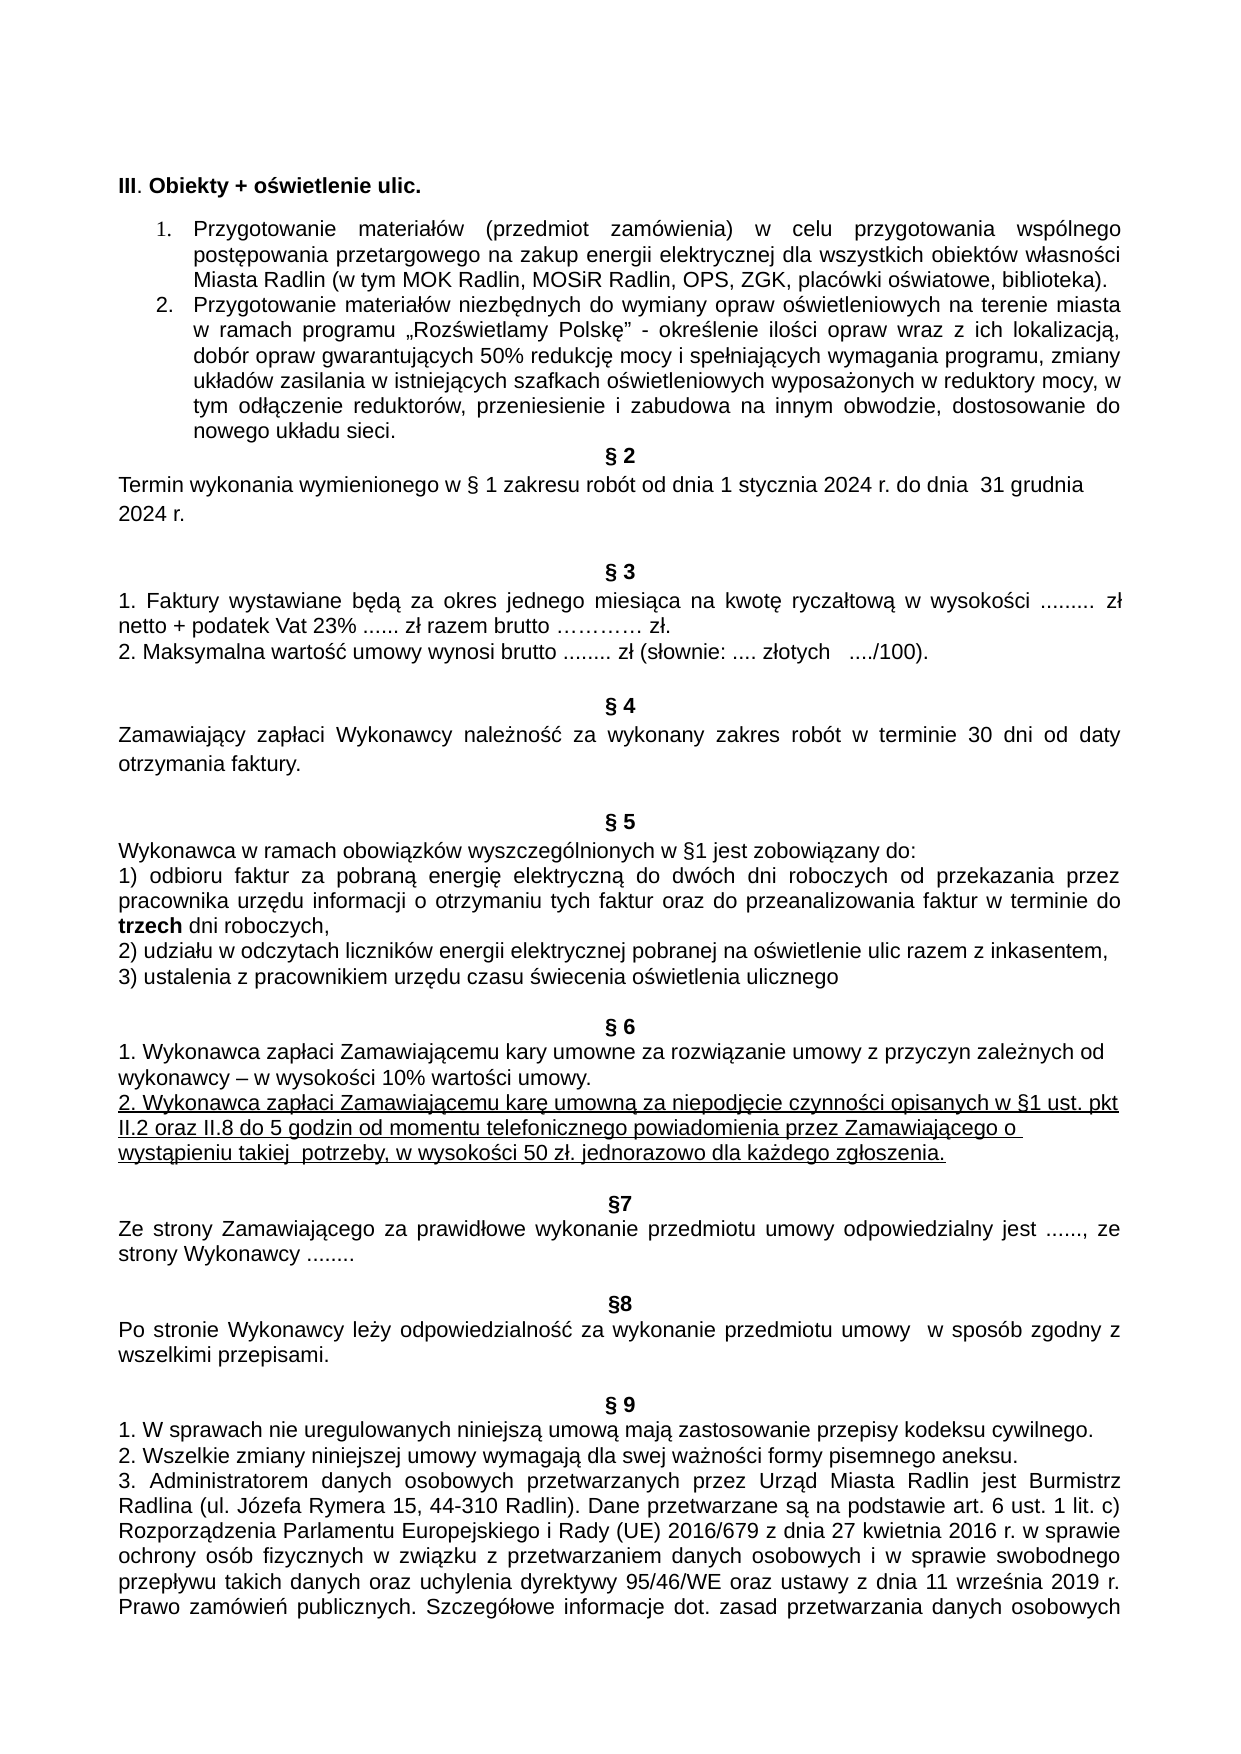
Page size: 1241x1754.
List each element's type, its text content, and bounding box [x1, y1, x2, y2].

text Termin wykonania wymienionego w § 1 zakresu robót od dnia 1 stycznia 2024 r. do dnia 31 grudnia 2024 r. [118, 472, 1122, 526]
text Ze strony Zamawiającego za prawidłowe wykonanie przedmiotu umowy odpowiedzialny jest ......, ze strony Wykonawcy ........ [118, 1216, 1122, 1266]
text § 4 [118, 693, 1122, 718]
text 2) udziału w odczytach liczników energii elektrycznej pobranej na oświetlenie ulic razem z inkasentem, [118, 938, 1122, 963]
text 3. Administratorem danych osobowych przetwarzanych przez Urząd Miasta Radlin jest Burmistrz Radlina (ul. Józefa Rymera 15, 44-310 Radlin). Dane przetwarzane są na podstawie art. 6 ust. 1 lit. c) Rozporządzenia Parlamentu Europejskiego i Rady (UE) 2016/679 z dnia 27 kwietnia 2016 r. w sprawie ochrony osób fizycznych w związku z przetwarzaniem danych osobowych i w sprawie swobodnego przepływu takich danych oraz uchylenia dyrektywy 95/46/WE oraz ustawy z dnia 11 września 2019 r. Prawo zamówień publicznych. Szczegółowe informacje dot. zasad przetwarzania danych osobowych [118, 1468, 1122, 1619]
text 1) odbioru faktur za pobraną energię elektryczną do dwóch dni roboczych od przekazania przez pracownika urzędu informacji o otrzymaniu tych faktur oraz do przeanalizowania faktur w terminie do trzech dni roboczych, [118, 863, 1122, 938]
text Po stronie Wykonawcy leży odpowiedzialność za wykonanie przedmiotu umowy w sposób zgodny z wszelkimi przepisami. [118, 1316, 1122, 1367]
text 1. W sprawach nie uregulowanych niniejszą umową mają zastosowanie przepisy kodeksu cywilnego. [118, 1417, 1122, 1442]
text 1. Wykonawca zapłaci Zamawiającemu kary umowne za rozwiązanie umowy z przyczyn zależnych od wykonawcy – w wysokości 10% wartości umowy. [118, 1039, 1122, 1089]
text § 3 [118, 559, 1122, 584]
text 2. Maksymalna wartość umowy wynosi brutto ........ zł (słownie: .... złotych ..../100). [118, 638, 1122, 664]
text § 2 [118, 443, 1122, 468]
text § 5 [118, 808, 1122, 834]
list Przygotowanie materiałów niezbędnych do wymiany opraw oświetleniowych na terenie miasta w ramach programu „Rozświetlamy Polskę” - określenie ilości opraw wraz z ich lokalizacją, dobór opraw gwarantujących 50% redukcję mocy i spełniających wymagania programu, zmiany układów zasilania w istniejących szafkach oświetleniowych wyposażonych w reduktory mocy, w tym odłączenie reduktorów, przeniesienie i zabudowa na innym obwodzie, dostosowanie do nowego układu sieci. [156, 292, 1122, 443]
text §7 [118, 1190, 1122, 1216]
text § 9 [118, 1392, 1122, 1417]
text § 6 [118, 1014, 1122, 1039]
text III. Obiekty + oświetlenie ulic. [118, 173, 1122, 198]
text 2. Wszelkie zmiany niniejszej umowy wymagają dla swej ważności formy pisemnego aneksu. [118, 1442, 1122, 1468]
text Zamawiający zapłaci Wykonawcy należność za wykonany zakres robót w terminie 30 dni od daty otrzymania faktury. [118, 722, 1122, 776]
text 2. Wykonawca zapłaci Zamawiającemu karę umowną za niepodjęcie czynności opisanych w §1 ust. pkt II.2 oraz II.8 do 5 godzin od momentu telefonicznego powiadomienia przez Zamawiającego o wystąpieniu takiej potrzeby, w wysokości 50 zł. jednorazowo dla każdego zgłoszenia. [118, 1089, 1122, 1165]
list Przygotowanie materiałów (przedmiot zamówienia) w celu przygotowania wspólnego postępowania przetargowego na zakup energii elektrycznej dla wszystkich obiektów własności Miasta Radlin (w tym MOK Radlin, MOSiR Radlin, OPS, ZGK, placówki oświatowe, biblioteka). [156, 216, 1122, 292]
text Wykonawca w ramach obowiązków wyszczególnionych w §1 jest zobowiązany do: [118, 837, 1122, 863]
text 1. Faktury wystawiane będą za okres jednego miesiąca na kwotę ryczałtową w wysokości ......... zł netto + podatek Vat 23% ...... zł razem brutto ………… zł. [118, 588, 1122, 638]
text 3) ustalenia z pracownikiem urzędu czasu świecenia oświetlenia ulicznego [118, 963, 1122, 989]
text §8 [118, 1291, 1122, 1316]
